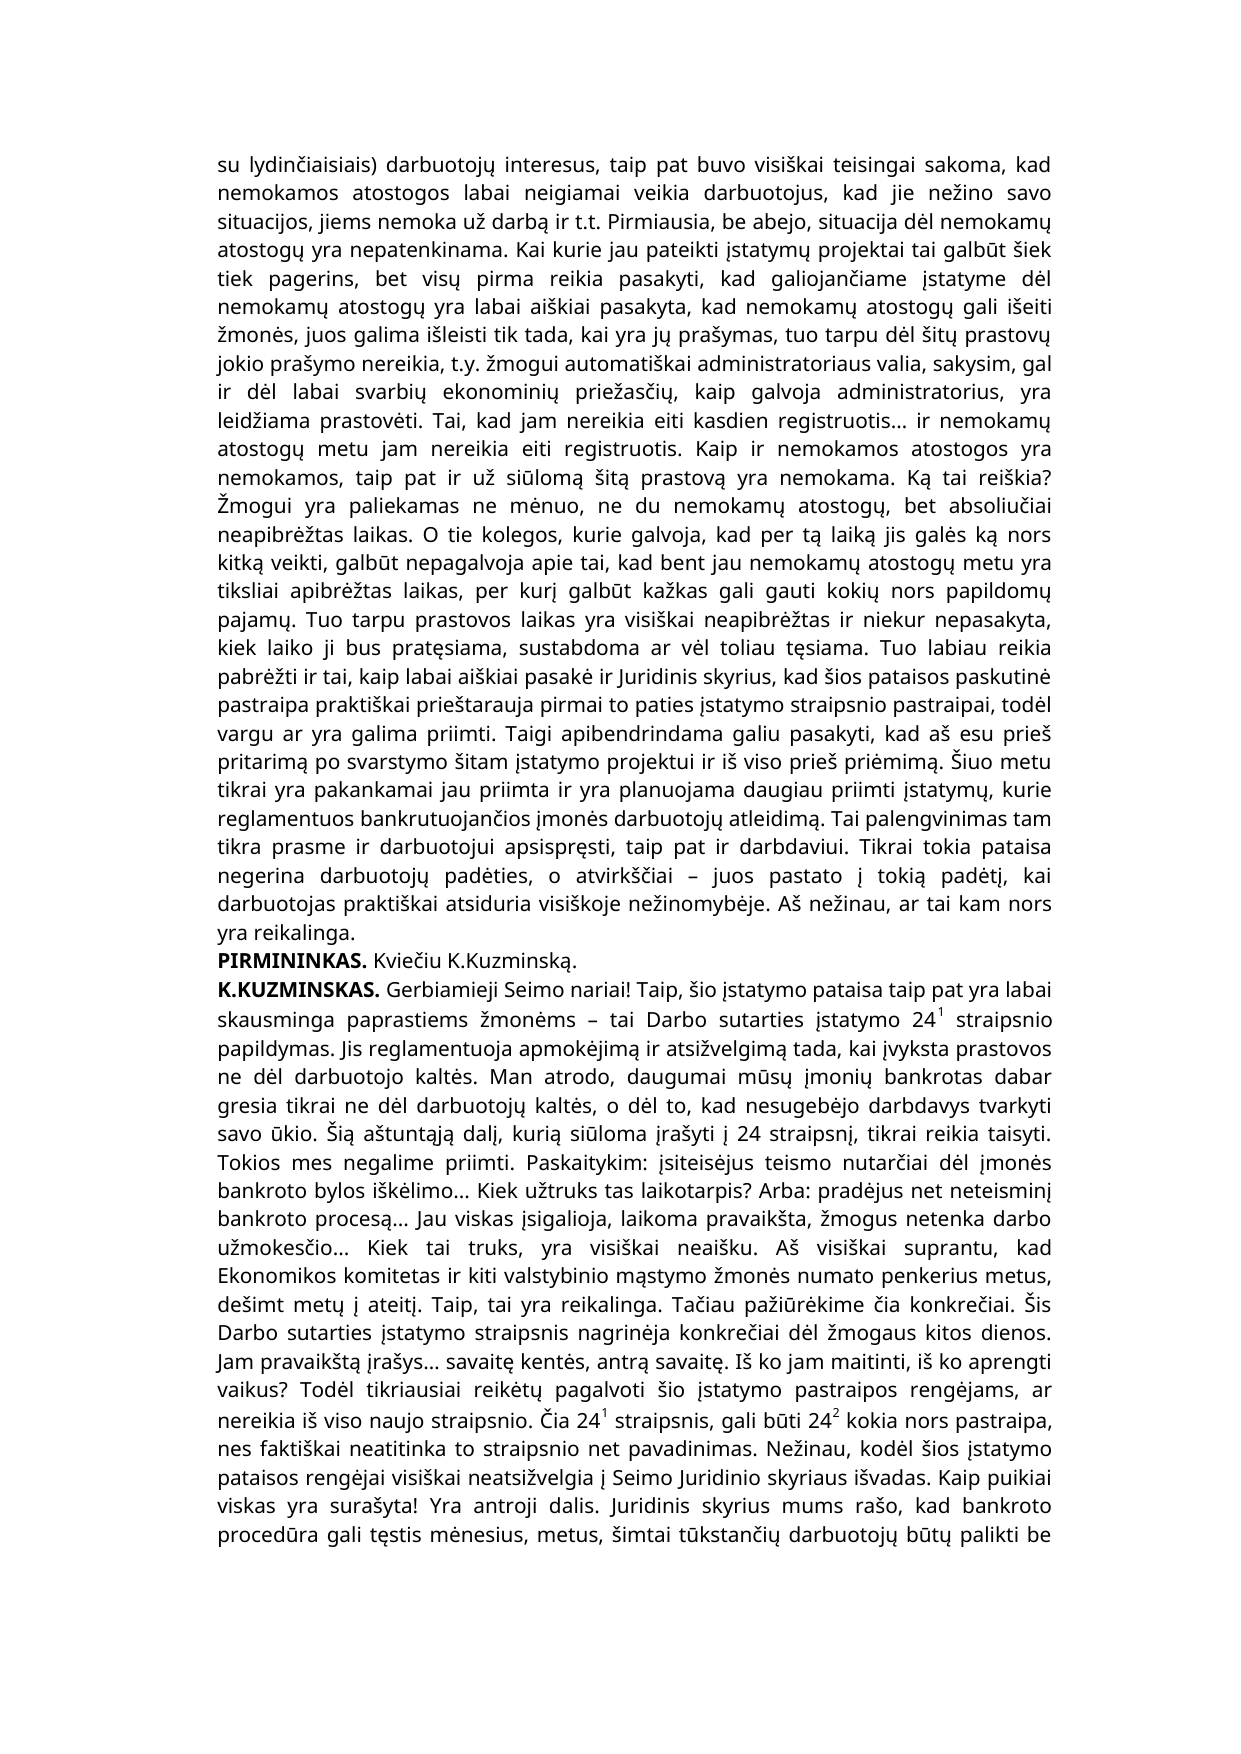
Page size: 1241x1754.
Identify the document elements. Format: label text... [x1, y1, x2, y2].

text K.KUZMINSKAS. Gerbiamieji Seimo nariai! Taip, šio įstatymo pataisa taip pat yra labai skausminga paprastiems žmonėms – tai Darbo sutarties įstatymo 241 straipsnio papildymas. Jis reglamentuoja apmokėjimą ir atsižvelgimą tada, kai įvyksta prastovos ne dėl darbuotojo kaltės. Man atrodo, daugumai mūsų įmonių bankrotas dabar gresia tikrai ne dėl darbuotojų kaltės, o dėl to, kad nesugebėjo darbdavys tvarkyti savo ūkio. Šią aštuntąją dalį, kurią siūloma įrašyti į 24 straipsnį, tikrai reikia taisyti. Tokios mes negalime priimti. Paskaitykim: įsiteisėjus teismo nutarčiai dėl įmonės bankroto bylos iškėlimo... Kiek užtruks tas laikotarpis? Arba: pradėjus net neteisminį bankroto procesą... Jau viskas įsigalioja, laikoma pravaikšta, žmogus netenka darbo užmokesčio... Kiek tai truks, yra visiškai neaišku. Aš visiškai suprantu, kad Ekonomikos komitetas ir kiti valstybinio mąstymo žmonės numato penkerius metus, dešimt metų į ateitį. Taip, tai yra reikalinga. Tačiau pažiūrėkime čia konkrečiai. Šis Darbo sutarties įstatymo straipsnis nagrinėja konkrečiai dėl žmogaus kitos dienos. Jam pravaikštą įrašys… savaitę kentės, antrą savaitę. Iš ko jam maitinti, iš ko aprengti vaikus? Todėl tikriausiai reikėtų pagalvoti šio įstatymo pastraipos rengėjams, ar nereikia iš viso naujo straipsnio. Čia 241 straipsnis, gali būti 242 kokia nors pastraipa, nes faktiškai neatitinka to straipsnio net pavadinimas. Nežinau, kodėl šios įstatymo pataisos rengėjai visiškai neatsižvelgia į Seimo Juridinio skyriaus išvadas. Kaip puikiai viskas yra surašyta! Yra antroji dalis. Juridinis skyrius mums rašo, kad bankroto procedūra gali tęstis mėnesius, metus, šimtai tūkstančių darbuotojų būtų palikti be pragyvenimo šaltinio. Juridinis skyrius nesupranta, kodėl įrašyta į grafą, kad neturės juridinių pasekmių. Kas vis dėlto gali tai garantuoti? [217, 975, 1053, 1548]
text PIRMININKAS. Kviečiu K.Kuzminską. [217, 946, 1053, 975]
text su lydinčiaisiais) darbuotojų interesus, taip pat buvo visiškai teisingai sakoma, kad nemokamos atostogos labai neigiamai veikia darbuotojus, kad jie nežino savo situacijos, jiems nemoka už darbą ir t.t. Pirmiausia, be abejo, situacija dėl nemokamų atostogų yra nepatenkinama. Kai kurie jau pateikti įstatymų projektai tai galbūt šiek tiek pagerins, bet visų pirma reikia pasakyti, kad galiojančiame įstatyme dėl nemokamų atostogų yra labai aiškiai pasakyta, kad nemokamų atostogų gali išeiti žmonės, juos galima išleisti tik tada, kai yra jų prašymas, tuo tarpu dėl šitų prastovų jokio prašymo nereikia, t.y. žmogui automatiškai administratoriaus valia, sakysim, gal ir dėl labai svarbių ekonominių priežasčių, kaip galvoja administratorius, yra leidžiama prastovėti. Tai, kad jam nereikia eiti kasdien registruotis… ir nemokamų atostogų metu jam nereikia eiti registruotis. Kaip ir nemokamos atostogos yra nemokamos, taip pat ir už siūlomą šitą prastovą yra nemokama. Ką tai reiškia? Žmogui yra paliekamas ne mėnuo, ne du nemokamų atostogų, bet absoliučiai neapibrėžtas laikas. O tie kolegos, kurie galvoja, kad per tą laiką jis galės ką nors kitką veikti, galbūt nepagalvoja apie tai, kad bent jau nemokamų atostogų metu yra tiksliai apibrėžtas laikas, per kurį galbūt kažkas gali gauti kokių nors papildomų pajamų. Tuo tarpu prastovos laikas yra visiškai neapibrėžtas ir niekur nepasakyta, kiek laiko ji bus pratęsiama, sustabdoma ar vėl toliau tęsiama. Tuo labiau reikia pabrėžti ir tai, kaip labai aiškiai pasakė ir Juridinis skyrius, kad šios pataisos paskutinė pastraipa praktiškai prieštarauja pirmai to paties įstatymo straipsnio pastraipai, todėl vargu ar yra galima priimti. Taigi apibendrindama galiu pasakyti, kad aš esu prieš pritarimą po svarstymo šitam įstatymo projektui ir iš viso prieš priėmimą. Šiuo metu tikrai yra pakankamai jau priimta ir yra planuojama daugiau priimti įstatymų, kurie reglamentuos bankrutuojančios įmonės darbuotojų atleidimą. Tai palengvinimas tam tikra prasme ir darbuotojui apsispręsti, taip pat ir darbdaviui. Tikrai tokia pataisa negerina darbuotojų padėties, o atvirkščiai – juos pastato į tokią padėtį, kai darbuotojas praktiškai atsiduria visiškoje nežinomybėje. Aš nežinau, ar tai kam nors yra reikalinga. [217, 150, 1053, 946]
